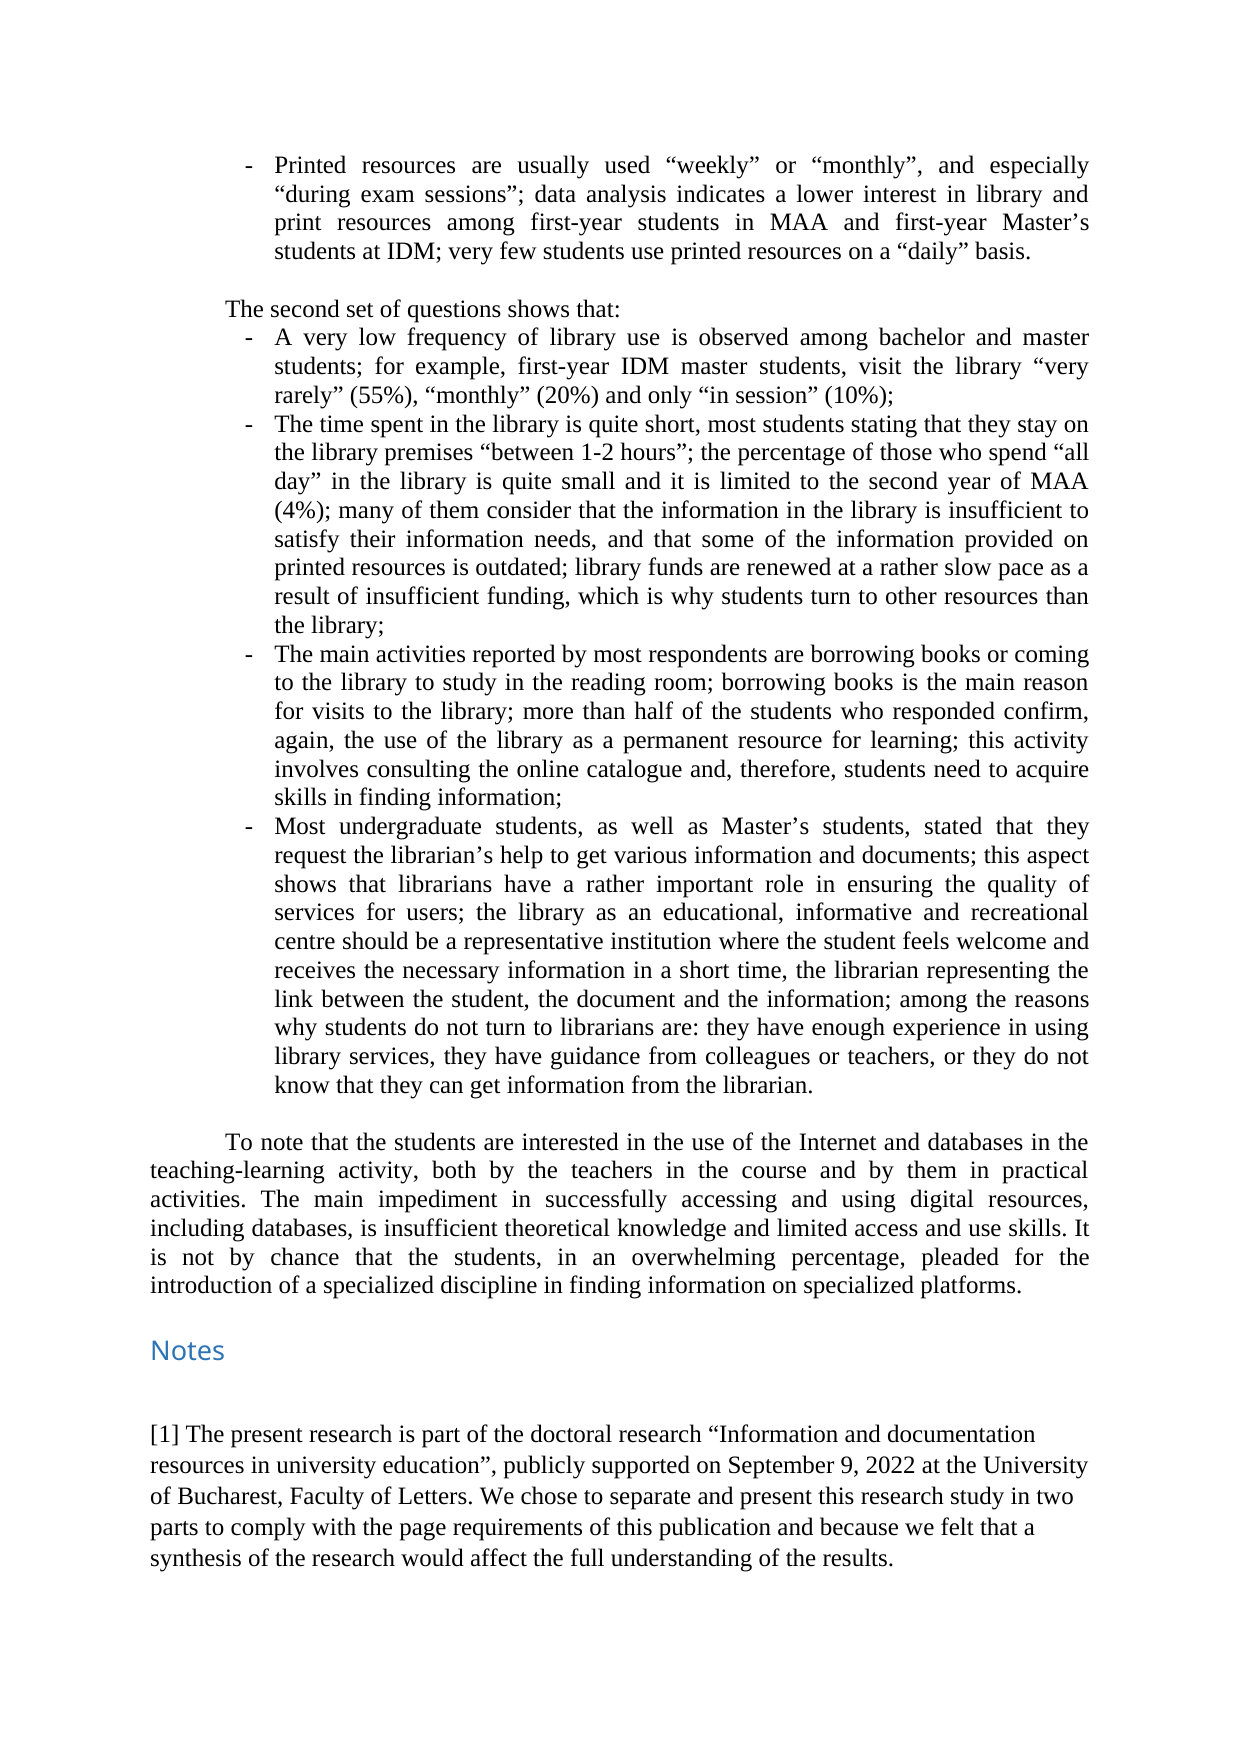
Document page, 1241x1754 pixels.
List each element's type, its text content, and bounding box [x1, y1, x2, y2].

text To note that the students are interested in the use of the Internet and databases in the teaching-learning activity, both by the teachers in the course and by them in practical activities. The main impediment in successfully accessing and using digital resources, including databases, is insufficient theoretical knowledge and limited access and use skills. It is not by chance that the students, in an overwhelming percentage, pleaded for the introduction of a specialized discipline in finding information on specialized platforms. [150, 1127, 1090, 1299]
list A very low frequency of library use is observed among bachelor and master students; for example, first-year IDM master students, visit the library “very rarely” (55%), “monthly” (20%) and only “in session” (10%); [244, 322, 1090, 409]
subtitle Notes [150, 1331, 1090, 1368]
list The time spent in the library is quite short, most students stating that they stay on the library premises “between 1-2 hours”; the percentage of those who spend “all day” in the library is quite small and it is limited to the second year of MAA (4%); many of them consider that the information in the library is insufficient to satisfy their information needs, and that some of the information provided on printed resources is outdated; library funds are renewed at a rather slow pace as a result of insufficient funding, which is why students turn to other resources than the library; [244, 409, 1090, 639]
list Most undergraduate students, as well as Master’s students, stated that they request the librarian’s help to get various information and documents; this aspect shows that librarians have a rather important role in ensuring the quality of services for users; the library as an educational, informative and recreational centre should be a representative institution where the student feels welcome and receives the necessary information in a short time, the librarian representing the link between the student, the document and the information; among the reasons why students do not turn to librarians are: they have enough experience in using library services, they have guidance from colleagues or teachers, or they do not know that they can get information from the librarian. [244, 811, 1090, 1099]
list The main activities reported by most respondents are borrowing books or coming to the library to study in the reading room; borrowing books is the main reason for visits to the library; more than half of the students who responded confirm, again, the use of the library as a permanent resource for learning; this activity involves consulting the online catalogue and, therefore, students need to acquire skills in finding information; [244, 639, 1090, 811]
text The second set of questions shows that: [150, 294, 1090, 322]
list Printed resources are usually used “weekly” or “monthly”, and especially “during exam sessions”; data analysis indicates a lower interest in library and print resources among first-year students in MAA and first-year Master’s students at IDM; very few students use printed resources on a “daily” basis. [244, 150, 1090, 265]
text [1] The present research is part of the doctoral research “Information and documentation resources in university education”, publicly supported on September 9, 2022 at the University of Bucharest, Faculty of Letters. We chose to separate and present this research study in two parts to comply with the page requirements of this publication and because we felt that a synthesis of the research would affect the full understanding of the results. [150, 1419, 1090, 1572]
